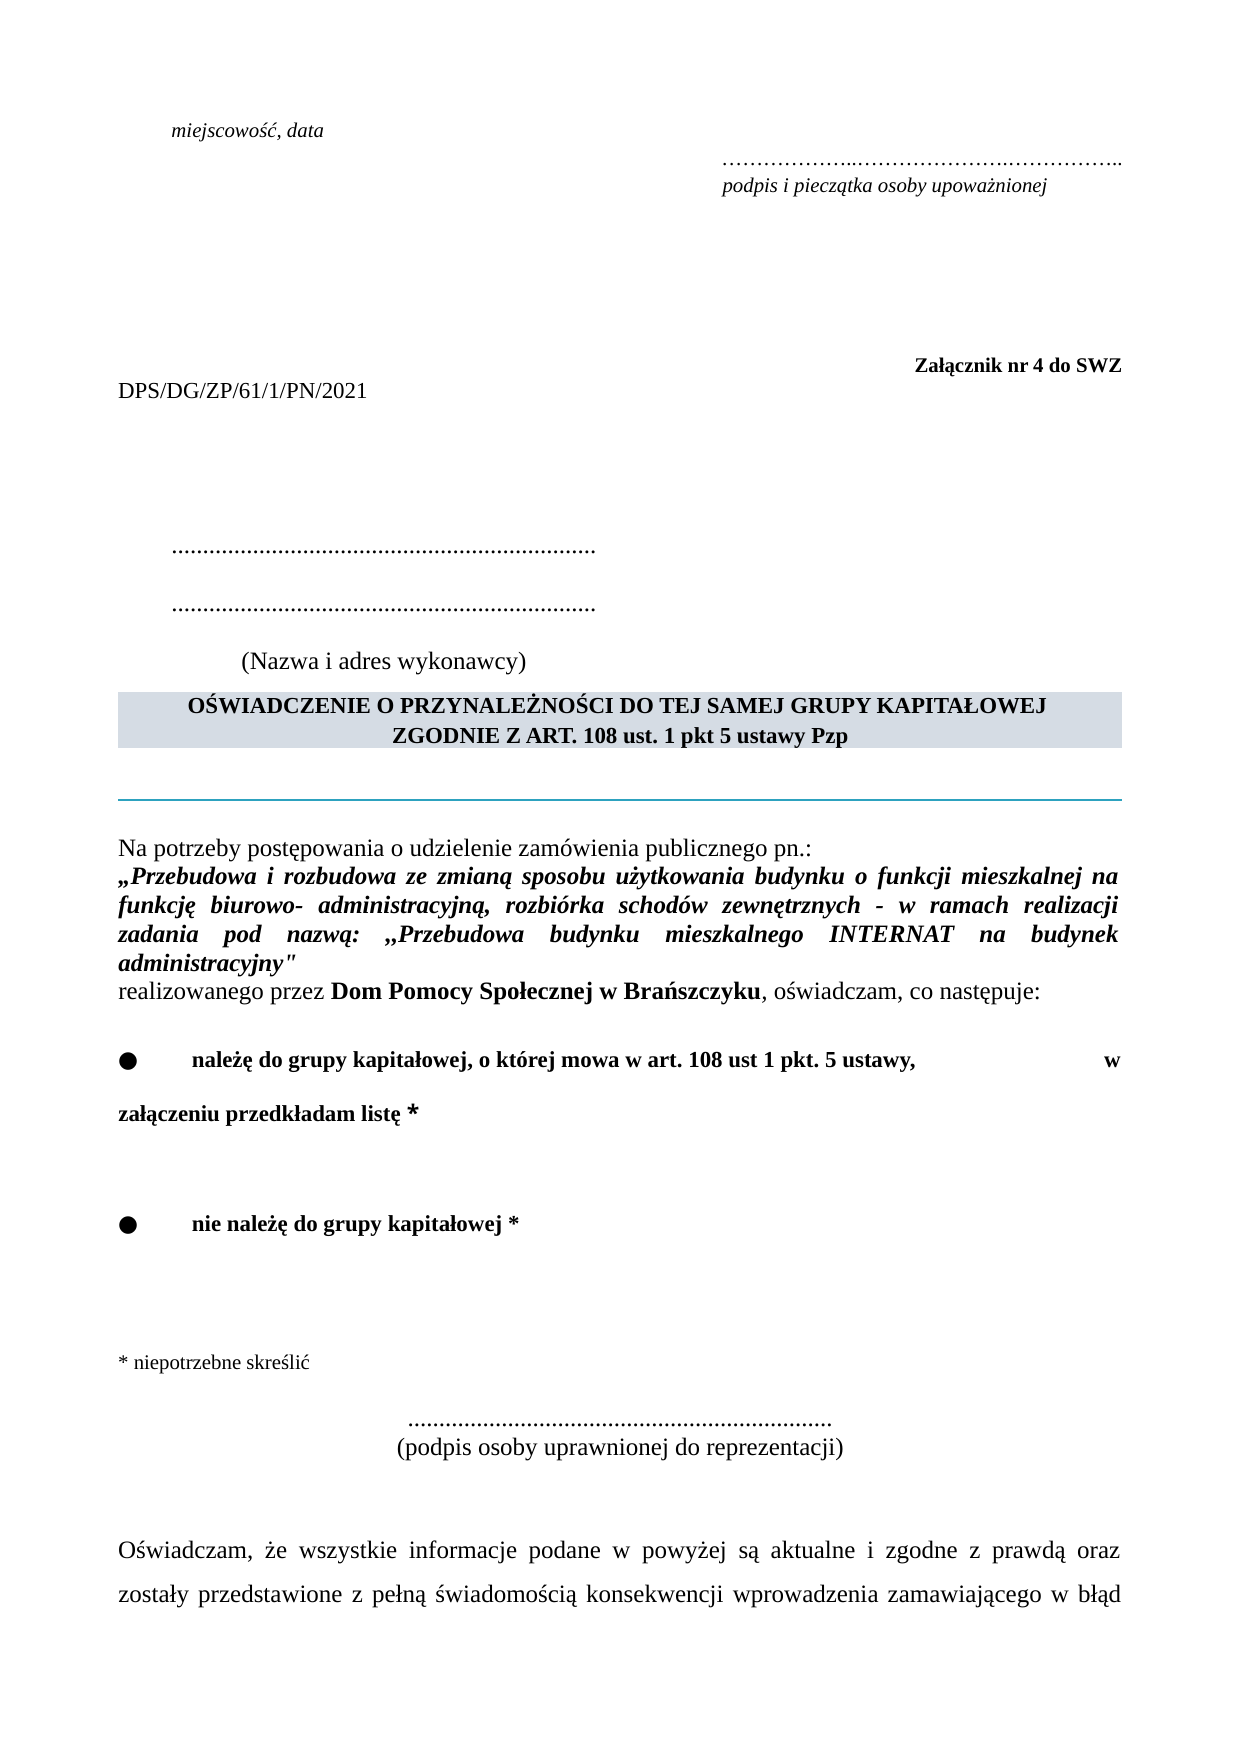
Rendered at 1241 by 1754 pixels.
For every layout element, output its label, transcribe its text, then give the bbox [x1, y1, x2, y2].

text „Przebudowa i rozbudowa ze zmianą sposobu użytkowania budynku o funkcji mieszkalnej na funkcję biurowo- administracyjną, rozbiórka schodów zewnętrznych - w ramach realizacji zadania pod nazwą: ,,Przebudowa budynku mieszkalnego INTERNAT na budynek administracyjny" [118, 861, 1122, 976]
text * niepotrzebne skreślić [118, 1350, 1122, 1374]
list nie należę do grupy kapitałowej * [118, 1197, 1122, 1244]
text Oświadczam, że wszystkie informacje podane w powyżej są aktualne i zgodne z prawdą oraz zostały przedstawione z pełną świadomością konsekwencji wprowadzenia zamawiającego w błąd [118, 1536, 1122, 1607]
text realizowanego przez Dom Pomocy Społecznej w Brańszczyku, oświadczam, co następuje: [118, 976, 1122, 1005]
list należę do grupy kapitałowej, o której mowa w art. 108 ust 1 pkt. 5 ustawy, w załączeniu przedkładam listę * [118, 1034, 1122, 1135]
text DPS/DG/ZP/61/1/PN/2021 [118, 377, 1122, 404]
text Załącznik nr 4 do SWZ [118, 353, 1122, 377]
text .................................................................... (podpis osoby uprawnionej do reprezentacji) [118, 1403, 1122, 1461]
text .................................................................... [118, 530, 649, 559]
text podpis i pieczątka osoby upoważnionej [118, 173, 1122, 197]
text (Nazwa i adres wykonawcy) [118, 646, 649, 675]
text OŚWIADCZENIE O PRZYNALEŻNOŚCI DO TEJ SAMEJ GRUPY KAPITAŁOWEJ ZGODNIE Z ART. 108 ust. 1 pkt 5 ustawy Pzp [118, 692, 1122, 748]
text miejscowość, data ………………..………………….…………….. [118, 118, 1122, 170]
text Na potrzeby postępowania o udzielenie zamówienia publicznego pn.: [118, 833, 1122, 861]
text .................................................................... [118, 588, 649, 617]
